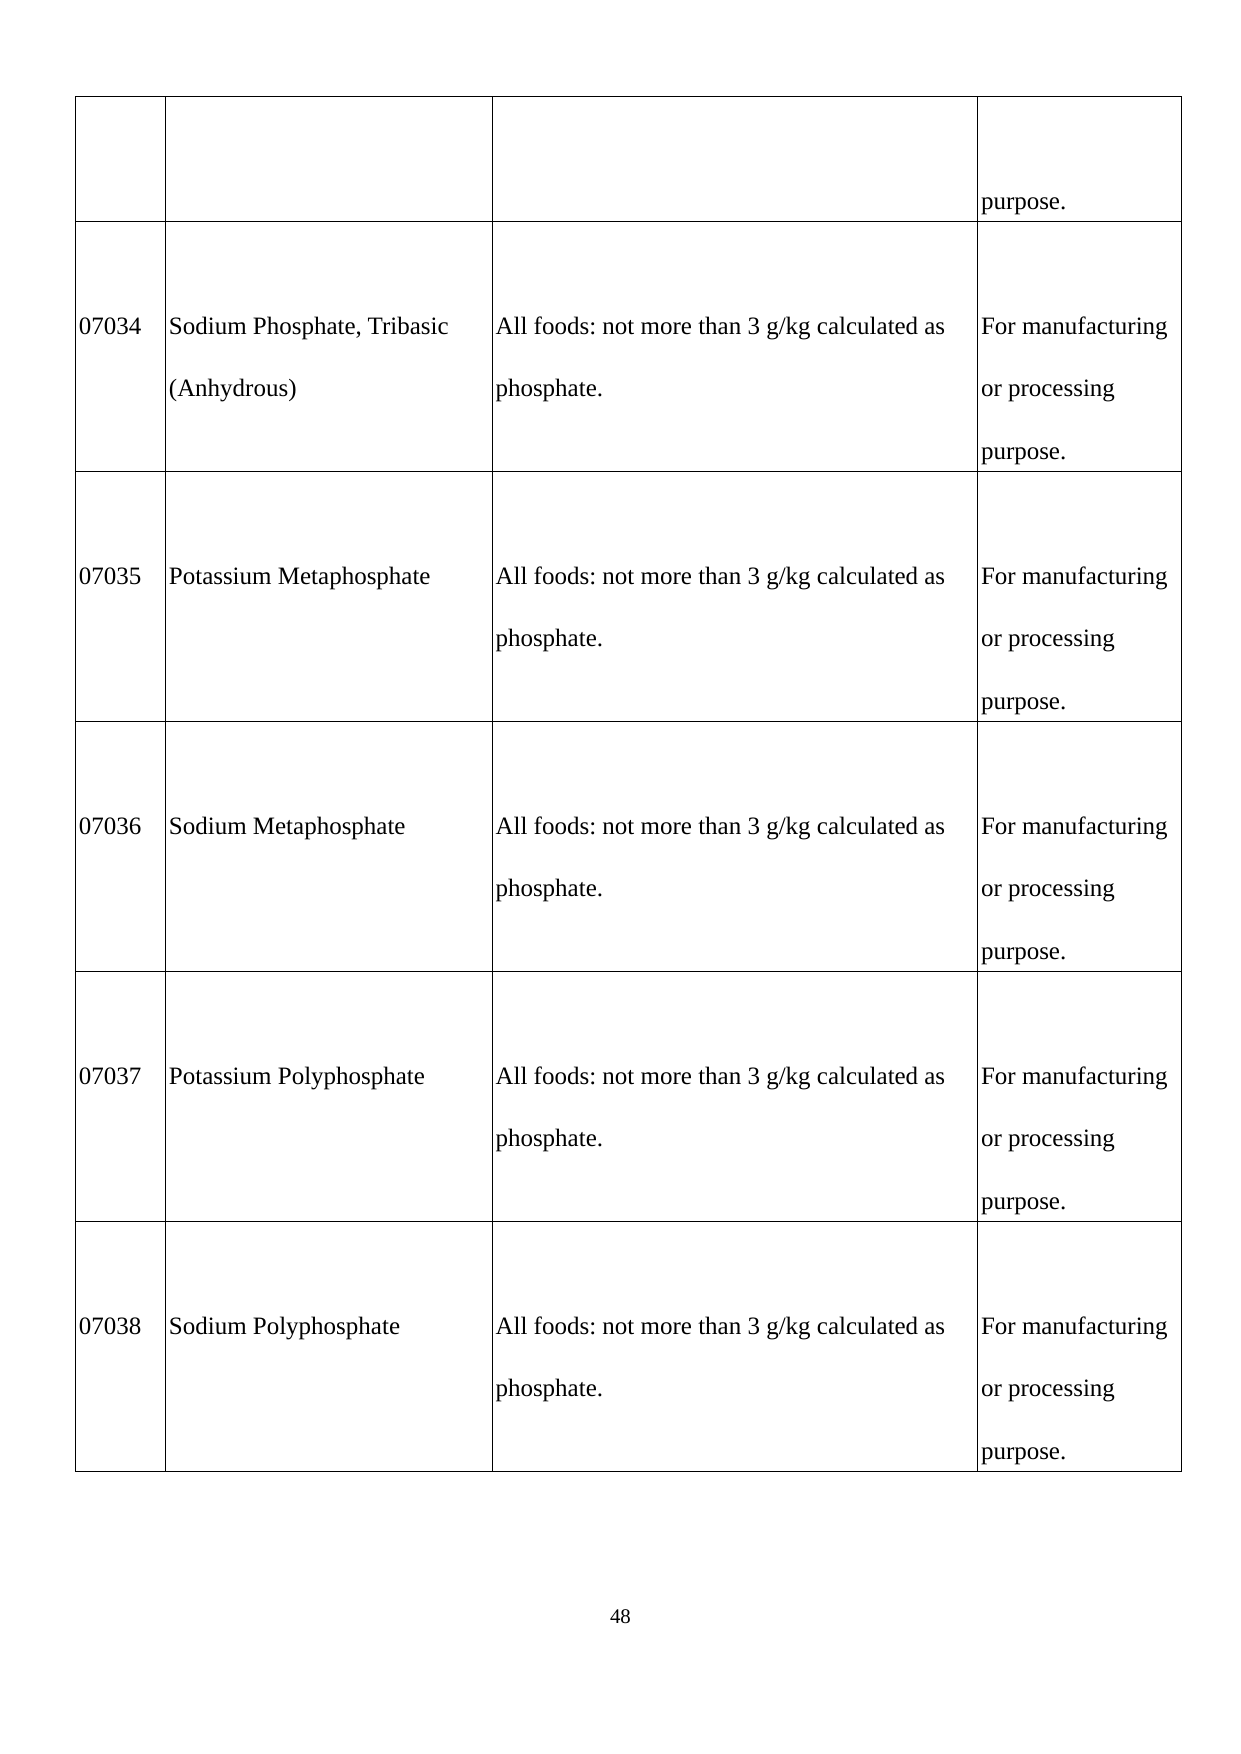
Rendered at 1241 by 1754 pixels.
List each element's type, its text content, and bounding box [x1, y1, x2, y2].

table_cell 07036 [76, 722, 165, 971]
table_cell [493, 97, 977, 221]
table_cell For manufacturing or processing purpose. [978, 222, 1181, 471]
table_cell [166, 97, 492, 221]
table_cell For manufacturing or processing purpose. [978, 722, 1181, 971]
table_cell For manufacturing or processing purpose. [978, 1222, 1181, 1471]
table_cell Potassium Polyphosphate [166, 972, 492, 1221]
table_cell 07034 [76, 222, 165, 471]
table_cell Sodium Polyphosphate [166, 1222, 492, 1471]
table_cell [76, 97, 165, 221]
table_cell Potassium Metaphosphate [166, 472, 492, 721]
table_cell For manufacturing or processing purpose. [978, 472, 1181, 721]
table_cell All foods: not more than 3 g/kg calculated as phosphate. [493, 472, 977, 721]
table_cell Sodium Phosphate, Tribasic (Anhydrous) [166, 222, 492, 471]
table_cell 07037 [76, 972, 165, 1221]
table_cell All foods: not more than 3 g/kg calculated as phosphate. [493, 972, 977, 1221]
table_cell purpose. [978, 97, 1181, 221]
table_cell All foods: not more than 3 g/kg calculated as phosphate. [493, 222, 977, 471]
table_cell Sodium Metaphosphate [166, 722, 492, 971]
table_cell 07035 [76, 472, 165, 721]
table_cell 07038 [76, 1222, 165, 1471]
table_cell All foods: not more than 3 g/kg calculated as phosphate. [493, 722, 977, 971]
table_cell All foods: not more than 3 g/kg calculated as phosphate. [493, 1222, 977, 1471]
table_cell For manufacturing or processing purpose. [978, 972, 1181, 1221]
